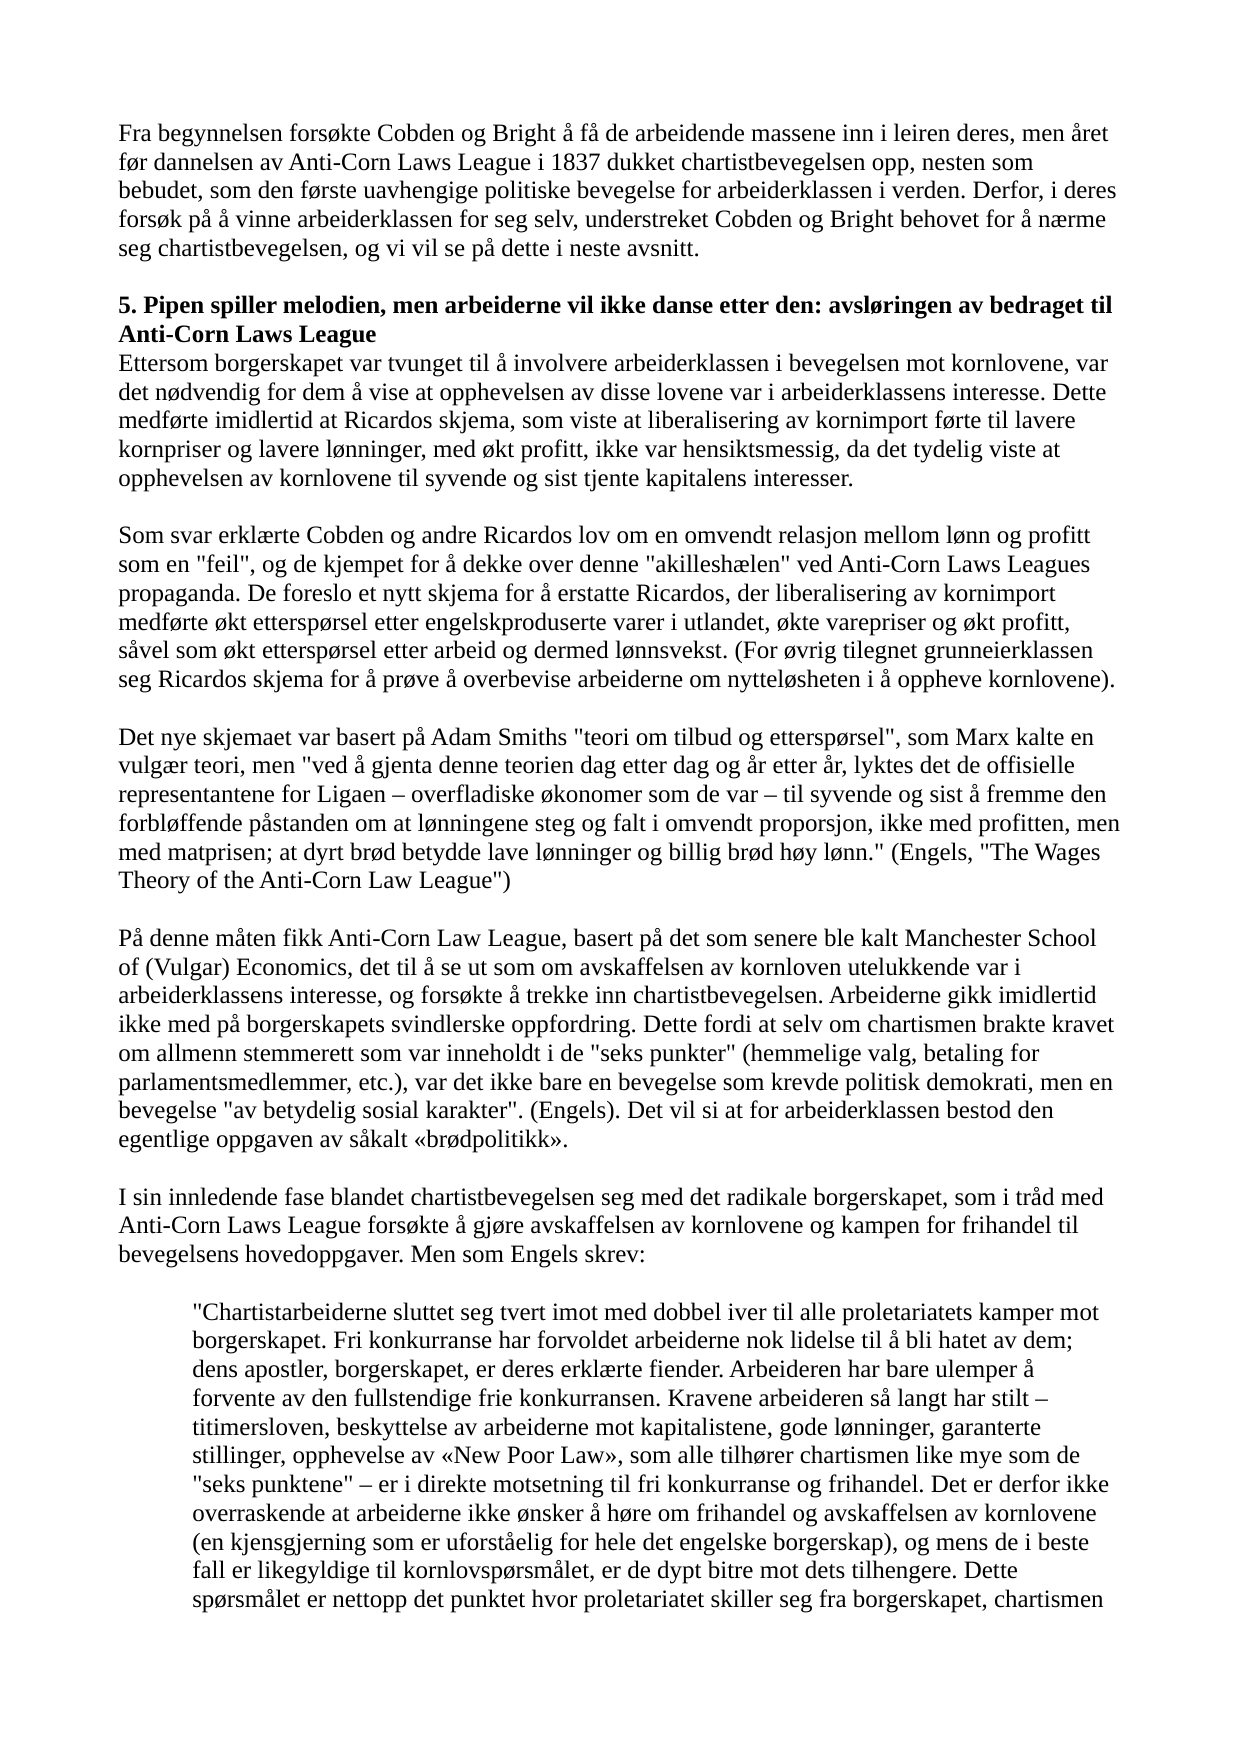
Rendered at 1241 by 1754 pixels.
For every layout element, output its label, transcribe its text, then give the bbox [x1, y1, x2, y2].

text "Chartistarbeiderne sluttet seg tvert imot med dobbel iver til alle proletariatets kamper mot borgerskapet. Fri konkurranse har forvoldet arbeiderne nok lidelse til å bli hatet av dem; dens apostler, borgerskapet, er deres erklærte fiender. Arbeideren har bare ulemper å forvente av den fullstendige frie konkurransen. Kravene arbeideren så langt har stilt – titimersloven, beskyttelse av arbeiderne mot kapitalistene, gode lønninger, garanterte stillinger, opphevelse av «New Poor Law», som alle tilhører chartismen like mye som de "seks punktene" – er i direkte motsetning til fri konkurranse og frihandel. Det er derfor ikke overraskende at arbeiderne ikke ønsker å høre om frihandel og avskaffelsen av kornlovene (en kjensgjerning som er uforståelig for hele det engelske borgerskap), og mens de i beste fall er likegyldige til kornlovspørsmålet, er de dypt bitre mot dets tilhengere. Dette spørsmålet er nettopp det punktet hvor proletariatet skiller seg fra borgerskapet, chartismen [192, 1297, 1122, 1613]
text Det nye skjemaet var basert på Adam Smiths "teori om tilbud og etterspørsel", som Marx kalte en vulgær teori, men "ved å gjenta denne teorien dag etter dag og år etter år, lyktes det de offisielle representantene for Ligaen – overfladiske økonomer som de var – til syvende og sist å fremme den forbløffende påstanden om at lønningene steg og falt i omvendt proporsjon, ikke med profitten, men med matprisen; at dyrt brød betydde lave lønninger og billig brød høy lønn." (Engels, "The Wages Theory of the Anti-Corn Law League") [118, 722, 1122, 894]
text Ettersom borgerskapet var tvunget til å involvere arbeiderklassen i bevegelsen mot kornlovene, var det nødvendig for dem å vise at opphevelsen av disse lovene var i arbeiderklassens interesse. Dette medførte imidlertid at Ricardos skjema, som viste at liberalisering av kornimport førte til lavere kornpriser og lavere lønninger, med økt profitt, ikke var hensiktsmessig, da det tydelig viste at opphevelsen av kornlovene til syvende og sist tjente kapitalens interesser. [118, 348, 1122, 492]
text I sin innledende fase blandet chartistbevegelsen seg med det radikale borgerskapet, som i tråd med Anti-Corn Laws League forsøkte å gjøre avskaffelsen av kornlovene og kampen for frihandel til bevegelsens hovedoppgaver. Men som Engels skrev: [118, 1182, 1122, 1268]
text 5. Pipen spiller melodien, men arbeiderne vil ikke danse etter den: avsløringen av bedraget til Anti-Corn Laws League [118, 291, 1122, 348]
text Fra begynnelsen forsøkte Cobden og Bright å få de arbeidende massene inn i leiren deres, men året før dannelsen av Anti-Corn Laws League i 1837 dukket chartistbevegelsen opp, nesten som bebudet, som den første uavhengige politiske bevegelse for arbeiderklassen i verden. Derfor, i deres forsøk på å vinne arbeiderklassen for seg selv, understreket Cobden og Bright behovet for å nærme seg chartistbevegelsen, og vi vil se på dette i neste avsnitt. [118, 118, 1122, 262]
text På denne måten fikk Anti-Corn Law League, basert på det som senere ble kalt Manchester School of (Vulgar) Economics, det til å se ut som om avskaffelsen av kornloven utelukkende var i arbeiderklassens interesse, og forsøkte å trekke inn chartistbevegelsen. Arbeiderne gikk imidlertid ikke med på borgerskapets svindlerske oppfordring. Dette fordi at selv om chartismen brakte kravet om allmenn stemmerett som var inneholdt i de "seks punkter" (hemmelige valg, betaling for parlamentsmedlemmer, etc.), var det ikke bare en bevegelse som krevde politisk demokrati, men en bevegelse "av betydelig sosial karakter". (Engels). Det vil si at for arbeiderklassen bestod den egentlige oppgaven av såkalt «brødpolitikk». [118, 923, 1122, 1153]
text Som svar erklærte Cobden og andre Ricardos lov om en omvendt relasjon mellom lønn og profitt som en "feil", og de kjempet for å dekke over denne "akilleshælen" ved Anti-Corn Laws Leagues propaganda. De foreslo et nytt skjema for å erstatte Ricardos, der liberalisering av kornimport medførte økt etterspørsel etter engelskproduserte varer i utlandet, økte varepriser og økt profitt, såvel som økt etterspørsel etter arbeid og dermed lønnsvekst. (For øvrig tilegnet grunneierklassen seg Ricardos skjema for å prøve å overbevise arbeiderne om nytteløsheten i å oppheve kornlovene). [118, 521, 1122, 693]
